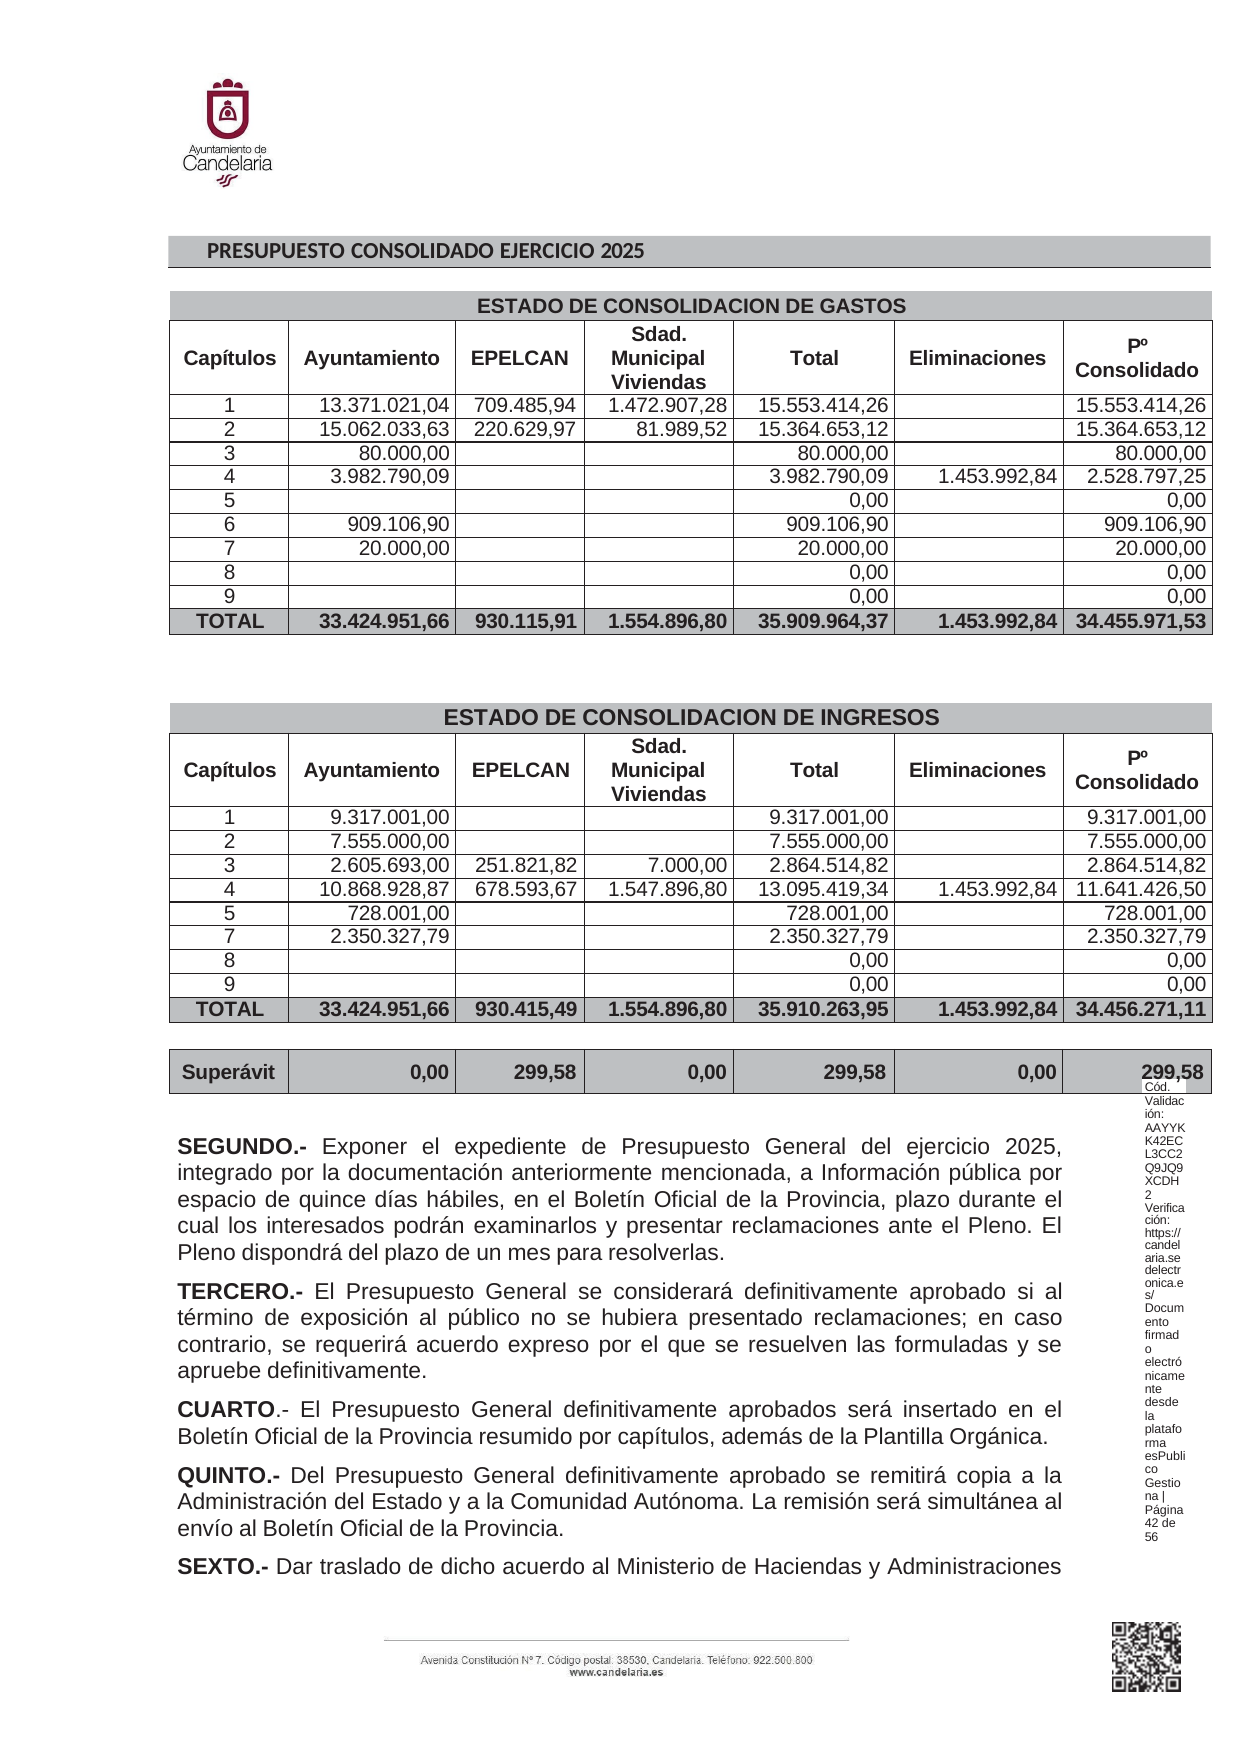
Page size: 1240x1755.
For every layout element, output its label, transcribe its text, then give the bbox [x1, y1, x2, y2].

table_cell 251.821,82 [456, 855, 584, 878]
table_cell 9 [170, 586, 288, 608]
table_cell [895, 490, 1063, 513]
table_cell 2 [170, 419, 288, 441]
table_cell 728.001,00 [734, 903, 894, 925]
table_cell 3 [170, 855, 288, 878]
table_cell [585, 950, 733, 973]
table_cell 1.554.896,80 [585, 998, 733, 1022]
text Documento firmado electrónicamente desde la plataforma esPublico Gestiona | Página 42 de 56 [1144, 1302, 1186, 1544]
table_cell [585, 807, 733, 830]
table_cell 80.000,00 [289, 443, 455, 465]
text Verificación: https://candelaria.sedelectronica.es/ [1144, 1202, 1186, 1302]
table_cell Pº Consolidado [1064, 734, 1212, 806]
table_cell [456, 443, 584, 465]
table_cell 678.593,67 [456, 879, 584, 901]
table_cell 220.629,97 [456, 419, 584, 441]
table_cell 1.453.992,84 [895, 609, 1063, 634]
table_cell [456, 950, 584, 973]
table_cell 9.317.001,00 [734, 807, 894, 830]
table_cell 0,00 [1064, 562, 1212, 584]
table_cell 0,00 [1064, 974, 1212, 997]
text TERCERO.- El Presupuesto General se considerará definitivamente aprobado si al término de exposición al público no se hubiera presentado reclamaciones; en caso contrario, se requerirá acuerdo expreso por el que se resuelven las formuladas y se apruebe definitivamente. [177, 1278, 1062, 1383]
table_cell Sdad. Municipal Viviendas [585, 734, 733, 806]
table_cell 4 [170, 466, 288, 489]
table_cell [456, 586, 584, 608]
table_cell 15.553.414,26 [1064, 395, 1212, 417]
table_cell 7.555.000,00 [1064, 831, 1212, 854]
table_cell [585, 443, 733, 465]
table_cell 2.864.514,82 [734, 855, 894, 878]
table_cell [585, 514, 733, 537]
table_cell 15.553.414,26 [734, 395, 894, 417]
table_cell [895, 586, 1063, 608]
table_cell [895, 831, 1063, 854]
table_cell Total [734, 321, 894, 394]
table_cell 2.528.797,25 [1064, 466, 1212, 489]
table_cell 0,00 [1064, 586, 1212, 608]
table_cell 0,00 [734, 562, 894, 584]
table_cell 709.485,94 [456, 395, 584, 417]
table_cell 5 [170, 903, 288, 925]
table_cell 8 [170, 950, 288, 973]
table_header 299,58 [1063, 1050, 1211, 1093]
table_cell [289, 974, 455, 997]
table_cell Ayuntamiento [289, 734, 455, 806]
table_cell 0,00 [734, 950, 894, 973]
table_cell [895, 395, 1063, 417]
table_cell 0,00 [1064, 490, 1212, 513]
table_cell [585, 831, 733, 854]
table_cell 1.472.907,28 [585, 395, 733, 417]
table_cell 930.115,91 [456, 609, 584, 634]
table_cell 7.000,00 [585, 855, 733, 878]
table_cell 15.364.653,12 [734, 419, 894, 441]
table_cell 10.868.928,87 [289, 879, 455, 901]
table_cell 13.371.021,04 [289, 395, 455, 417]
table_cell [895, 562, 1063, 584]
table_header 299,58 [456, 1050, 584, 1093]
table_cell [456, 514, 584, 537]
table_cell TOTAL [170, 998, 288, 1022]
table_cell [895, 443, 1063, 465]
table_cell 11.641.426,50 [1064, 879, 1212, 901]
table_cell [895, 926, 1063, 949]
table_cell 0,00 [1064, 950, 1212, 973]
table_cell 930.415,49 [456, 998, 584, 1022]
table_cell [585, 562, 733, 584]
table_cell Capítulos [170, 734, 288, 806]
text Validación: AAYYKK42ECL3CC2Q9JQ9XCDH2 [1144, 1094, 1186, 1202]
table_cell 2.350.327,79 [1064, 926, 1212, 949]
table_cell Pº Consolidado [1064, 321, 1212, 394]
table_cell 1 [170, 395, 288, 417]
table_header 0,00 [289, 1050, 455, 1093]
table_cell [456, 538, 584, 561]
table_cell Eliminaciones [895, 321, 1063, 394]
table_cell 80.000,00 [1064, 443, 1212, 465]
table_cell 81.989,52 [585, 419, 733, 441]
table_cell 1.547.896,80 [585, 879, 733, 901]
table_cell 2.864.514,82 [1064, 855, 1212, 878]
table_cell [895, 950, 1063, 973]
table_cell Sdad. Municipal Viviendas [585, 321, 733, 394]
table_cell 1.554.896,80 [585, 609, 733, 634]
table_cell 33.424.951,66 [289, 998, 455, 1022]
table_cell 2 [170, 831, 288, 854]
table_cell 15.364.653,12 [1064, 419, 1212, 441]
table_cell 8 [170, 562, 288, 584]
table_cell 0,00 [734, 974, 894, 997]
table_cell 7.555.000,00 [289, 831, 455, 854]
text SEXTO.- Dar traslado de dicho acuerdo al Ministerio de Haciendas y Administraciones [177, 1553, 1062, 1580]
table_cell 5 [170, 490, 288, 513]
table_cell 2.605.693,00 [289, 855, 455, 878]
table_cell 3.982.790,09 [289, 466, 455, 489]
table_cell EPELCAN [456, 321, 584, 394]
table_cell 80.000,00 [734, 443, 894, 465]
table_cell [456, 926, 584, 949]
table_cell 34.455.971,53 [1064, 609, 1212, 634]
table_cell [456, 490, 584, 513]
table_cell [895, 538, 1063, 561]
table_cell [895, 807, 1063, 830]
table_cell 15.062.033,63 [289, 419, 455, 441]
table_cell 7 [170, 538, 288, 561]
table_cell 34.456.271,11 [1064, 998, 1212, 1022]
table_cell [456, 466, 584, 489]
table_cell 1.453.992,84 [895, 466, 1063, 489]
table_cell EPELCAN [456, 734, 584, 806]
table_cell 728.001,00 [1064, 903, 1212, 925]
table_cell 9.317.001,00 [289, 807, 455, 830]
table_cell 0,00 [734, 490, 894, 513]
table_cell 9 [170, 974, 288, 997]
table_header ESTADO DE CONSOLIDACION DE INGRESOS [170, 703, 1212, 733]
table_cell [895, 514, 1063, 537]
table_cell 1 [170, 807, 288, 830]
table_cell 3 [170, 443, 288, 465]
table_cell 728.001,00 [289, 903, 455, 925]
table_cell 6 [170, 514, 288, 537]
table_cell 7.555.000,00 [734, 831, 894, 854]
table_cell [585, 538, 733, 561]
table_header 0,00 [895, 1050, 1062, 1093]
table_header 0,00 [585, 1050, 733, 1093]
table_cell 35.910.263,95 [734, 998, 894, 1022]
table_cell [585, 586, 733, 608]
table_cell Eliminaciones [895, 734, 1063, 806]
table_cell [585, 490, 733, 513]
table_cell [456, 562, 584, 584]
table_cell [289, 562, 455, 584]
table_cell [456, 974, 584, 997]
table_cell 35.909.964,37 [734, 609, 894, 634]
table_cell Capítulos [170, 321, 288, 394]
table_cell TOTAL [170, 609, 288, 634]
table_cell 20.000,00 [734, 538, 894, 561]
table_cell [585, 926, 733, 949]
table_header 299,58 [734, 1050, 894, 1093]
table_cell [585, 903, 733, 925]
text Cód. [1144, 1081, 1186, 1093]
table_cell [895, 903, 1063, 925]
table_cell [456, 807, 584, 830]
text SEGUNDO.- Exponer el expediente de Presupuesto General del ejercicio 2025, integrado por la documentación anteriormente mencionada, a Información pública por espacio de quince días hábiles, en el Boletín Oficial de la Provincia, plazo durante el cual los interesados podrán examinarlos y presentar reclamaciones ante el Pleno. El Pleno dispondrá del plazo de un mes para resolverlas. [177, 1133, 1062, 1265]
table_cell 1.453.992,84 [895, 879, 1063, 901]
table_cell [585, 974, 733, 997]
table_cell 2.350.327,79 [734, 926, 894, 949]
table_cell 1.453.992,84 [895, 998, 1063, 1022]
table_cell [289, 950, 455, 973]
text QUINTO.- Del Presupuesto General definitivamente aprobado se remitirá copia a la Administración del Estado y a la Comunidad Autónoma. La remisión será simultánea al envío al Boletín Oficial de la Provincia. [177, 1462, 1062, 1541]
table_header Superávit [170, 1050, 288, 1093]
table_cell 4 [170, 879, 288, 901]
table_cell 909.106,90 [734, 514, 894, 537]
table_cell 2.350.327,79 [289, 926, 455, 949]
table_cell 909.106,90 [289, 514, 455, 537]
table_cell [895, 855, 1063, 878]
text [1142, 1094, 1186, 1617]
table_cell 20.000,00 [289, 538, 455, 561]
table_header ESTADO DE CONSOLIDACION DE GASTOS [170, 291, 1212, 320]
table_cell [895, 419, 1063, 441]
table_cell 7 [170, 926, 288, 949]
table_cell [456, 903, 584, 925]
table_cell [456, 831, 584, 854]
table_cell [289, 586, 455, 608]
table_cell 20.000,00 [1064, 538, 1212, 561]
table_cell [289, 490, 455, 513]
table_cell Total [734, 734, 894, 806]
table_cell [895, 974, 1063, 997]
table_cell 9.317.001,00 [1064, 807, 1212, 830]
table_cell 33.424.951,66 [289, 609, 455, 634]
table_cell Ayuntamiento [289, 321, 455, 394]
table_cell 3.982.790,09 [734, 466, 894, 489]
table_cell 909.106,90 [1064, 514, 1212, 537]
table_cell 13.095.419,34 [734, 879, 894, 901]
text CUARTO.- El Presupuesto General definitivamente aprobados será insertado en el Boletín Oficial de la Provincia resumido por capítulos, además de la Plantilla Orgánica. [177, 1396, 1062, 1449]
table_cell [585, 466, 733, 489]
table_cell 0,00 [734, 586, 894, 608]
